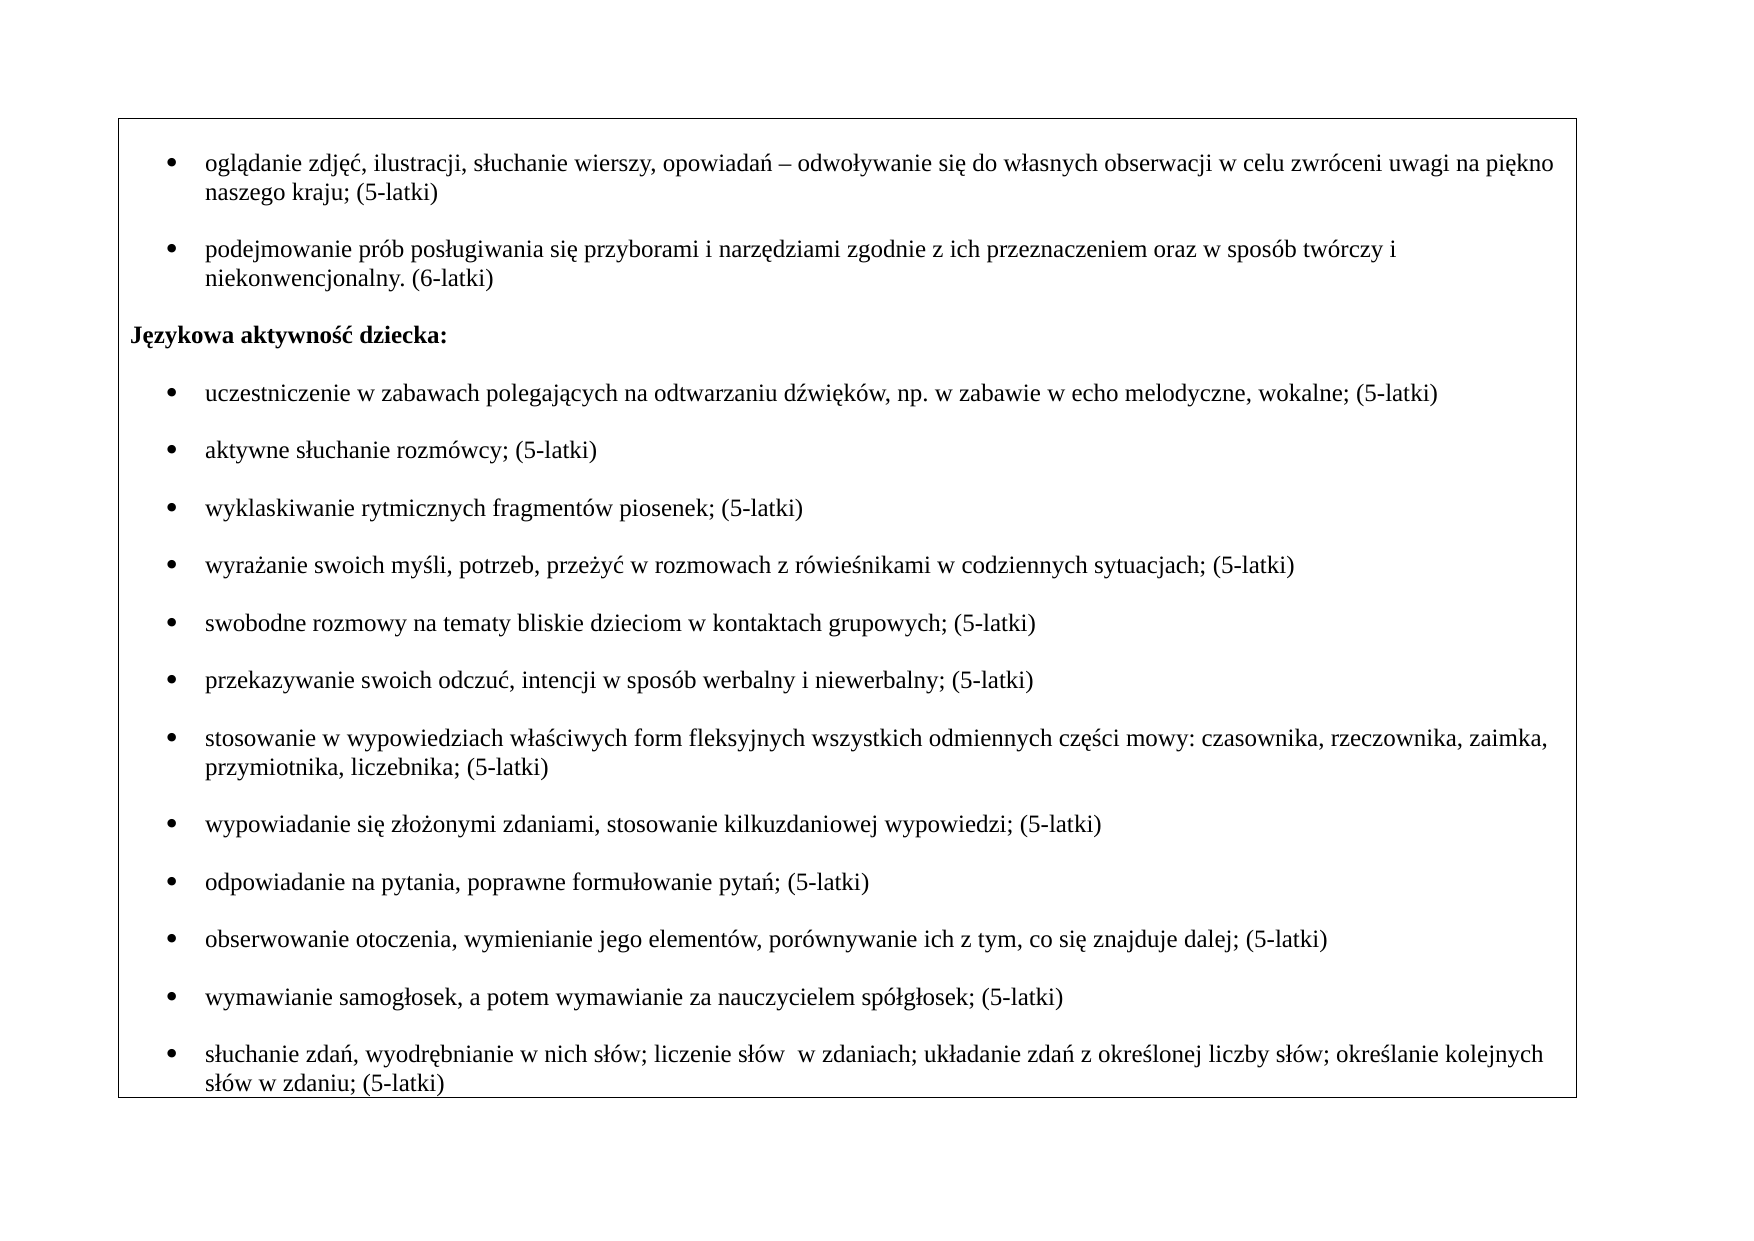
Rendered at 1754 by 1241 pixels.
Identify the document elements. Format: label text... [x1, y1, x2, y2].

table_cell Treści programowe: Fizyczny obszar rozwoju dziecka Społeczna aktywność dziecka: zawracanie uwagi na kulturę spożywania posiłków; (5-latki) samodzielne rozbieranie się i ubieranie oraz dbanie o swoją garderobę; (5-latki) porządkowanie po sobie miejsc zabaw, pracy i spożywania posiłków; (5-latki) dbanie o porządek na półkach indywidualnych; (5-latki) spożywanie posiłków – korzystanie z serwetek; (6-latki) wiązanie obuwia; (6-latki) wykazywanie inicjatywy w dbałości o salę zajęć. (6-latki) Językowa aktywność dziecka: rozwijanie sprawności całego ciała (w toku wykonywania czynności samoobsługowych, zabaw ruchowych i ćwiczeń gimnastycznych); (5-latki) wykonywanie czynności wymagających zaangażowania mięśni dłoni, np.: lepienie z plasteliny, zgniatanie i zaginanie papieru, wycinanie, wydzieranie; (5-latki) rozwijanie koordynacji wzrokowo-ruchowej, np.: powtarzanie ruchów innej osoby w czasie zabawy; (5-latki) wykonywanie czynności z dużym i małym napięciem mięśniowym w toku zabaw ruchowych i ćwiczeń plastycznych; (5-latki) odwzorowywanie elementów (przerysowywanie, rysowanie według wzoru, kalkowanie); (5-latki) określanie kierunku pisania (rysownia) – od lewej strony linii do prawej i od góry kartki do dołu; (6-latki) rozwijanie koordynacji ruchowej (głownie skoordynowanej współpracy ruchów ramienia, przedramienia, nadgarstka i palców); (6-latki) rozwijanie koordynacji ruchowo-słuchowo-wzrokowej; (6-latki) gospodarowanie przestrzenią kartki (wykonywanie prac plastycznych na papierze o różnych formatach – z tendencją do przechodzenia do małych, zamkniętych powierzchni); (6-latki) nabywanie płynności ruchów rąk (np. w toku swobodnych ruchów tanecznych, gimnastycznych ćwiczeń ramion, zadań plastycznych wymagających zamalowania dużych przestrzeni kartki); (6-latki) nabywanie precyzji wykonywania ruchów dłońmi (np. ubieranie lalek, zapinanie guzików, wiązanie sznurowadeł, dekorowanie kartki). (6-latki) Artystyczna aktywność dziecka: uczestniczenie w zabawach rytmicznych, ruchowych, pląsach przy muzyce; (5-latki) uczestniczenie w zabawach konstrukcyjno-technicznych wykorzystujących doświadczenia zbierane podczas poznawania środowiska technicznego, np. składanie zabawek z oddzielnych części, budowanie różnych konstrukcji z klocków, przezywanie radości z pozytywnych efektów swoich działań; (5-latki) budowanie z naturalnych materiałów (piasek, śnieg); konstruowanie z tworzywa przyrodniczego, korka, drutu, papieru, wełny; (5-latki) improwizowanie ruchowe do dowolniej muzyki; (6-latki) wspólne przeprowadzanie eksperymentów, wyciąganie wniosków; (6-latki) samodzielne używanie wybranych narzędzi, przyborów, wybieranie materiałów, organizowanie sobie stanowiska pracy i porządkowanie go po zakończonej pracy. (6-latki) Ruchowa i zdrowotna aktywność dziecka: nazywanie części ciała; (5-latki) utrwalanie orientacji w schemacie własnego ciała i ciała drugiej osoby (np. w kontekście kształtowania prawidłowej postawy); (5-latki) uczestniczenie w zabawach ruchowych: kształtujących postawę, orientacyjno-porządkowych, bieżnych, z elementami skoku, podskoku, z elementami toczenia, z elementami rzutu, chwytu, równoważnych, organizowanych metodą opowieści ruchowych, ze śpiewem; (5-latki) uczestniczenie w zabawach organizowanych w terenie (w ogrodzie przedszkolnym, w parku, na boisku) w różnych porach roku (na śniegu, w wodzie); (5-latki) uczestniczenie w ćwiczeniach gimnastycznych; (5-latki) wykorzystywanie w zabawach i ćwiczeniach niekonwencjonalnych przyborów, np. plastikowych butelek, gumy pasmanteryjnej, gazet, sznurków, pudełek; (5-latki) ubieranie się odpowiednio do warunków atmosferycznych występujących w danej porze roku (zapobieganie przegrzaniu i zmarznięciu); (latki) przebywanie na świeżym powietrzu; uczestniczenie w spacerach, zabawach i ćwiczeniach ruchowych; (5-latki) dbanie o higienę poprzez codzienne mycie całego ciała, mycie zębów po posiłkach, samodzielne korzystanie z toalety, mycie rak, zwłaszcza po pobycie w toalecie i po zabawie na świeżym powietrzu, utrzymywanie czystości odzieży, obuwia; zwracanie uwagi na estetyczny wygląd, samodzielne ubieranie się i rozbieranie, dbanie o rzeczy osobiste, codzienne zmienianie bielizny, nieużywanie cudzych grzebieni, szczotek, ręczników, zachowywanie porządku w miejscu zabawy, pracy, nauki; (5-latki) sygnalizowanie nauczycielowi złego samopoczucia; (5-latki) wyrabianie nawyków zdrowotnych, np. samodzielnego ubierania się, poprawnego korzystania z toalety, właściwego zachowania się przy stole, przestrzegania zasad bezpieczeństwa w toku zabaw ruchowych i innych; (5-latki) aktywne uczestniczenie w zabawach na świeżym powietrzu; (5-latki) przeplatanie aktywności ruchowej z odpoczynkiem; (5latki) bezpieczne posługiwanie się nożyczkami; (5-latki) wybieranie bezpiecznego miejsca do zabaw; (5-latki) bezpieczne korzystanie ze sprzętu sportowego, urządzeń znajdujących się na placu zabaw; (5-latki) informowanie nauczyciela o wszystkich sytuacjach budzących wątpliwości i obawy; (5-latki) naśladowanie ruchów wykonywanych przez nauczyciela, odtwarzanie ruchem całego ciała lub samych rąk sposobów poruszania się zwierząt itp.; (5-latki) zacieśnianie kontaktów interpersonalnych z grupą poprzez wspólne organizowanie zabaw ruchowych; (6-latki) odpowiednie dobieranie miejsc zabaw przy stoliku, biurku (miejsce dobrze oświetlone, krzesło dopasowane do wzrostu dziecka); (6-latki) bezpieczne posługiwanie się przyborami, np. igłą, nożyczkami, młotkiem; (6-latki) sygnalizowanie potrzeby pomocy w sytuacjach zagrożenia, zwracanie się do osób, które mogą tej pomocy udzielić. (6-latki) Emocjonalny obszar rozwoju dziecka Społeczna aktywność dziecka: wyrażanie i nazywanie różnych emocji podczas zabaw; (5-latki) określanie sytuacji wywołujących różne emocje, np.: radość, złość, smutek, strach; (5-latki) radzenie sobie z emocjami poprzez udział w zabawach , rozmowach, słuchaniu wybranych utworów literackich; (5-latki) zapraszanie innych dzieci do wspólnej zabawy; (5-latki) szanowanie wytworów pracy innych oraz ich własności; (5-latki) dzielenie się wrażeniami, spostrzeżeniami z obserwacji danego zdarzenia, danej sytuacji; (5-latki) zwracanie się o pomoc w trudnych sytuacjach; (5-latki) dostrzeganie, że rośliny i zwierzęta mają swoje potrzeby; dbanie o nie (np. dokarmianie ptaków zimą); (5-latki) szanowanie odmowy uczestnictwa w niechcianych sytuacjach; (6-latki) otaczanie troską roślin i zwierząt; (6-latki) czerpanie radości i satysfakcji z przebywania na lonie natury; (6-latki) czynny udział w dekorowaniu sali; (6-latki) podejmowanie prób samodzielnego rozwiązywania problemu. (6-latki) Społeczny obszar rozwoju dziecka Społeczna aktywność dziecka: prezentowanie swoich wyrobów, dokonanie samooceny ich wykonania; (5-latki) uczestniczenie w sytuacjach stwarzających możliwość wyboru, przewidywanie skutków zachowań, zwracanie uwagi na konsekwencje wynikające z danego wyboru; (5-latki) kultywowanie tradycji, zwyczajów rodzinnych, np. związanych ze świętami Bożego Narodzenia, Wielkanocy; (5-latki) przestrzeganie wspólnie ustalonych umów i zasad regulujących współżycie w grupie; (5-latki) dostrzeganie potrzeb innych, szanowanie ich; (5-latki) cieszenie się z sukcesów drugiej osoby; (5-latki) pomaganie kolegom w sytuacjach wywołujących smutek; (5-latki) szanowanie wytworów pracy innych oraz ich własności; (5-latki) współdziałanie podczas zabaw, gier, tańców integracyjnych; (5-latki) unikanie zachować agresywnych, powstrzymywanie ich, dążenie do kompromisu; (5-latki) uczestniczenie we wspólnych zabawach, np.: ruchowych, prowadzonych metodą Rudolfa Labana, Weroniki Sherborne, wspólne wykonywanie prac plastycznych; (5-latki) układanie gier matematycznych, organizowanie zabaw twórczych, np. tworzenie scenek z wykorzystaniem pantomimy, dramy; (5-latki) dzielenie się wrażeniami, spostrzeżeniami z obserwacji danego zdarzenia, danej sytuacji; (5-latki) odpowiadanie na zadane pytania, formułowanie własnych pytań; (5-latki) wykazywanie się inicjatywą w sytuacjach nowych, nieznanych; (6-latki) samodzielne wykonywanie różnych czynności rozwijających poczucie odpowiedzialności za powierzone zadanie; (6-latki) wykorzystywanie sytuacji dnia codziennego do nabywania umiejętności samooceny; (6-latki) szanowanie odmowy uczestnictwa w niechcianych sytuacjach; (6-latki) czynne uczestniczenie w ustalaniu reguł i zasad współżycia w grupie. (6-latki) Poznawczy obszar rozwoju dziecka Społeczna aktywność dziecka: określanie tego, co dziecko robi dobrze: (5-latki) podejmowanie prób posługiwania się przyborami i narzędziami zgodnie z ich przeznaczeniem; (5-latki) opowiadanie o sobie w grupie rówieśniczej; (5-latki) oglądanie zdjęć, ilustracji, słuchanie wierszy, opowiadań – odwoływanie się do własnych obserwacji w celu zwróceni uwagi na piękno naszego kraju; (5-latki) podejmowanie prób posługiwania się przyborami i narzędziami zgodnie z ich przeznaczeniem oraz w sposób twórczy i niekonwencjonalny. (6-latki) Językowa aktywność dziecka: uczestniczenie w zabawach polegających na odtwarzaniu dźwięków, np. w zabawie w echo melodyczne, wokalne; (5-latki) aktywne słuchanie rozmówcy; (5-latki) wyklaskiwanie rytmicznych fragmentów piosenek; (5-latki) wyrażanie swoich myśli, potrzeb, przeżyć w rozmowach z rówieśnikami w codziennych sytuacjach; (5-latki) swobodne rozmowy na tematy bliskie dzieciom w kontaktach grupowych; (5-latki) przekazywanie swoich odczuć, intencji w sposób werbalny i niewerbalny; (5-latki) stosowanie w wypowiedziach właściwych form fleksyjnych wszystkich odmiennych części mowy: czasownika, rzeczownika, zaimka, przymiotnika, liczebnika; (5-latki) wypowiadanie się złożonymi zdaniami, stosowanie kilkuzdaniowej wypowiedzi; (5-latki) odpowiadanie na pytania, poprawne formułowanie pytań; (5-latki) obserwowanie otoczenia, wymienianie jego elementów, porównywanie ich z tym, co się znajduje dalej; (5-latki) wymawianie samogłosek, a potem wymawianie za nauczycielem spółgłosek; (5-latki) słuchanie zdań, wyodrębnianie w nich słów; liczenie słów w zdaniach; układanie zdań z określonej liczby słów; określanie kolejnych słów w zdaniu; (5-latki) układanie rymów do podanych słów; (5-latki) wyodrębnianie w słowach sylab, określanie ich kolejności; dzielenie słów na sylaby; liczenie sylab w słowach; tworzenie słów rozpoczynających się, kończących się dana sylabą; (5-latki) umiejętne odczytywanie często stosowanych oznaczeń i symboli; (5-latki) zwracanie uwagi na fakt, że czytanie obok mówienia i pisania jest jedną z form komunikowania się ludzi; (5-latki) rozpoznawanie liter drukowanych – małych i wielkich (5-latki) całościowe rozpoznawanie napisów umieszczonych w sali zajęć – nazw znajdujących się tam zabawek, kącików zainteresowań, roślin (sukcesywne ich wymienianie); (5-latki) wykonywanie ćwiczeń rozwijających orientacje przestrzenną (przygotowanie do czytania od lewej strony do prawej); (5-latki) rozumienie wybranych znaków umownych; (5-latki) sprawne posługiwanie się mową w różnych sytuacjach; (6-latki) mówienie z właściwą dla siebie intonacją; (6-latki) używanie spójników w celu uzyskania dłuższych wypowiedzi; (6-latki) prawidłowe stosowanie przyimków; (6-latki) posługiwanie się poprawną mową; (6-latki) poprawne wypowiadanie się w czasach przyszłym i przeszłym; (6-latki) stosowanie słów przeciwstawnych, zdrobnień, zgrubień; (6-latki) formułowanie dłuższych wypowiedzi na ważne tematy, samodzielne werbalizowanie własnych potrzeb i decyzji; (6-latki) formułowanie dłuższych wypowiedzi na dowolny temat; (6-latki) próby samodzielnego czytania; (6-latki) poznawanie zapisu swojego imienia i zapisu imion kolegów i koleżanek z grupy rozpoznawanie ich, układanie liter według wzoru; (6-latki) wyodrębnianie zdań w wypowiedziach, liczenie ich, układanie wypowiedzi, np. na temat obrazka, składającej się z określonej liczby zdań; (6-latki) wyodrębnianie w słowach głosek: w wygłosie, nagłosie, śródgłosie (6-latki) liczenie głosek w słowach; układanie słów rozpoczynających się, kończących się daną głoską: (6-latki) rozumienie różnic pomiędzy samogłoską i spółgłoską (6-latki) czytanie całościowe wyrazów, równoważników zdań; (6-latki) rozpoznawanie liter pisanych. (6-latki) Artystyczna aktywność dziecka: przygotowywanie programu artystycznego, samodzielne (lub z pomocą nauczyciela) wykonanie upominków, wspólna zabawa z przybyłymi gośćmi; (5-latki) wspólne wykonywanie prac plastycznych, organizowanie zabaw twórczych, np. tworzenie scenek z wykorzystaniem pantomimy, dramy; (5-latki) wspólne planowanie i przygotowywanie uroczystości na terenie przedszkola i poza nim; (5-latki) słuchanie piosenek w wykonaniu nauczyciela oraz nagrań; (5-latki) nauka piosenek fragmentami, metodą ze słuchu; (5-latki) śpiewanie piosenek – zbiorowe i indywidualne; (5-latki) wykorzystanie naturalnych efektów perkusyjnych (klaskania, tupania, stukania…) do akompaniamentu podczas słuchania lub śpiewania piosenek; (5-latki) poznawanie wyglądu instrumentów perkusyjnych: kołatki, grzechotki, bębenka, trójkąta, talerzy, drewienek i sposobu gry na nich; (5-latki) wykonywanie akompaniamentu do piosenek na instrumentach perkusyjnych oraz innych przedmiotach – indywidualnie lub grupowo (tworzenie orkiestry); (5-latki) wykonywanie prostych, jedno-, dwutaktowych tematów rytmicznych na instrumentach perkusyjnych; (5-latki) uczestniczenie w zabawach rytmicznych, ruchowych, pląsach przy muzyce; (5-latki) reagowanie na zmiany tempa i dynamiki utworu; (5-latki) estetyczne, rytmiczne poruszanie się przy muzyce; (5-latki) improwizowanie piosenki ruchem; (5-latki) dostrzeganie zmian w wysokości dźwięków; (5-latki) tworzenie galerii prac plastycznych dzieci, związanych, np. z porami roku; (5-latki) tworzenie różnych przestrzennych kompozycji z wykorzystaniem palców, dłoni, całego ciała; (5-latki) rysowanie, malowanie farbami plakatowymi, akwarelami z użyciem palców lub pędzli, na różnym podłożu; wycinanie, wydzieranie z różnych materiałów, obrysowywanie szablonów, lepienie z gliny, plasteliny, masy solnej i papierowej, modeliny, naklejanie, ugniatanie itd.; (5-latki) wykorzystywanie w pracach plastycznych materiałów odpadowych, np.: plastikowych butelek, gazet, pudełek, folii aluminiowej itp. oraz tworzywa przyrodniczego; (5-latki) odczuwanie radości z tworzenia, działania plastycznego; (5-latki) słuchanie, czytanych przez nauczyciela lub lektora, fragmentów literatury z odpowiednią intonacją i odpowiednim natężeniem głosu; zwracanie uwagi na piękno języka polskiego (5-latki) wyrażanie swoich przeżyć wewnętrznych, uczuć poprzez różne formy ekspresji: słowną, ruchową, plastyczną, muzyczną; (5-latki) podawanie przybliżonych dat (np. koniec grudnia, wczesna wiosna) wybranych świąt (np. Dzień Matki); (6-latki) samodzielne śpiewanie piosenek z akompaniamentem muzycznym; (6-latki) improwizowanie ruchowe dowolnej muzyki (6-latki) wyczuwanie akcentu metrycznego w taktach dwu-, trzy- i czteromiarowych; (6-latki) wykonywanie ćwiczeń dykcyjnych ćwiczących wyrazistość, intonację wypowiedzi; (6-latki) samodzielne używanie wybranych narzędzi, przyborów, wybieranie materiałów, organizowanie sobie stanowisk pracy; (6-latki) uczestniczenie w zabawach konstrukcyjno-technicznych, wykorzystujących doświadczenia zbierane podczas poznawania środowiska technicznego, np. składanie zabawek z oddzielnych części, budowanie różnych konstrukcji z klocków; przeżywanie radości z pozytywnych efektów swoich działań. (6-latki) Aktywność poznawcza: uczestniczenie w zabawach rozwijających: aktywność badawczą, umiejętność rozwiązywania problemów, myślenie, wyobrażenia, umiejętność klasyfikowania, uogólniania, rozumowania przyczynowo-skutkowego, poznawania samego siebie; (5-latki) uczestniczenie w zabawach organizowanych przez nauczyciela, dających dziecku satysfakcje i radość; (5-latki) wykorzystywanie w zabawach (także w sposób niekonwencjonalny) różnych zabawek, przedmiotów, znaków i symboli; (5-latki) rozpoznawanie przedmiotów, roślin, zwierząt za pomocą zmysłów: dotyku, smaku, węchu, wzroku, słuchu; (5-latki) dbanie o higienę zmysłów, np. unikanie hałasu, krzyku; (5-latki) mówienie z pamięci wierszy, rymowanek, piosenek w połączeniu z ruchem, obrazem, dźwiękiem; (5-latki) nauka na pamięć wierszy i piosenek treściowo bliskich dzieciom oraz sytuacjom, z jakimi się spotykają; (5-latki) uczestniczenie w zabawach, ćwiczeniach, pracach plastycznych, rozmowach, słuchaniu wierszy, opowiadań sprzyjających koncentracji uwagi; (5-latki) uczestniczenie w różnego rodzaju zabawach twórczych (tematycznych, konstrukcyjnych, ruchowych, z elementem pantomimy itd.): (5-latki) rozwijanie myślenia logicznego poprzez: rozwiązywanie zagadek, rebusów; (5-latki) słuchanie rymowanek, wierszy, opisujących nierealne miejsca, postacie, zdarzenia; (5-latki) nazywanie i wskazywanie części ciała występujących podwójnie, parami – oczu, uszu, nóg; (5-latki) poruszanie się pod dyktando nauczyciela; (5-latki) wykonywanie ćwiczeń w parach; (5-latki) budowanie danego szeregu według wzrastającej lub malejącej liczby elementów, wielkości, natężenia barwy; (5-latki) łączenie przedmiotów w grupy na podstawie cechy percepcyjnej, np. barwy, wielkości, kształtu, a następnie cech funkcjonalnych; (5-latki) rozróżnianie błędnego liczenia od poprawnego; (5-latki) poznawanie charakterystycznych oznak zimy: krótkie dni, niska temperatura dokarmianie i dopajanie zwierząt w trudnych, zimowych warunkach; (5-latki) pomaganie zwierzętom, np. dokarmianie zwierząt w schronisku, ptaków zimą; (5-latki) rozwijanie wyobraźni przestrzennej (np. poprzez zastosowanie przestrzennych technik plastycznych, takich jak: konstruowanie, modelowanie itp., oraz pozostawianie swobody w zagospodarowaniu przestrzeni kartki w toku rysowania); (5-latki) nabywanie wrażliwości dotykowej (poprzez kontakt z różnym materiałem przeznaczonym do działalności plastyczno-konstrukcyjnej, np. sznurkiem, watą, folia aluminiową, papierem ściernym, styropianem); (5-latki) wyszukiwanie takich samych przedmiotów, obrazów, symboli graficznych; (5-latki) segregowanie danych symboli graficznych według przyjętego kryterium; (5-latki) inicjowanie różnego rodzaju zabaw z wykorzystaniem pomysłów dzieci; (6-latki) orientowanie się na kartce papieru, wskazywanie, np. prawego górnego rogu, lewego górnego rogu kartki itd.; (6-latki) rozwijanie myślenia logicznego poprzez: analizowanie, syntezowanie, porównywanie, klasyfikowanie; (6-latki) liczenie od dowolnego miejsca, wspak, dwójkami, piątkami; (6-latki) nabywanie umiejętności kreślenia w ograniczonej przestrzeni, w układzie szeregowym, linii będących elementami liter (linii prostych, pionowych, poziomych i ukośnych, falistych, zaokrąglonych, pętli, kół, owali); (6-latki) rysowanie literopodobnych szlaczków na dużych płaszczyznach i w liniaturze; (6-latki) nazywanie źródeł dźwięków. (6-latki) Program wychowania przedszkolnego, Grupa MAC S.A. 2020 (s. 41–45, 46–48, 50, 52–54, 56, 57, 59–60, 61–62, 65, 66–67, 68, 71–72, 78). [119, 119, 1576, 1097]
